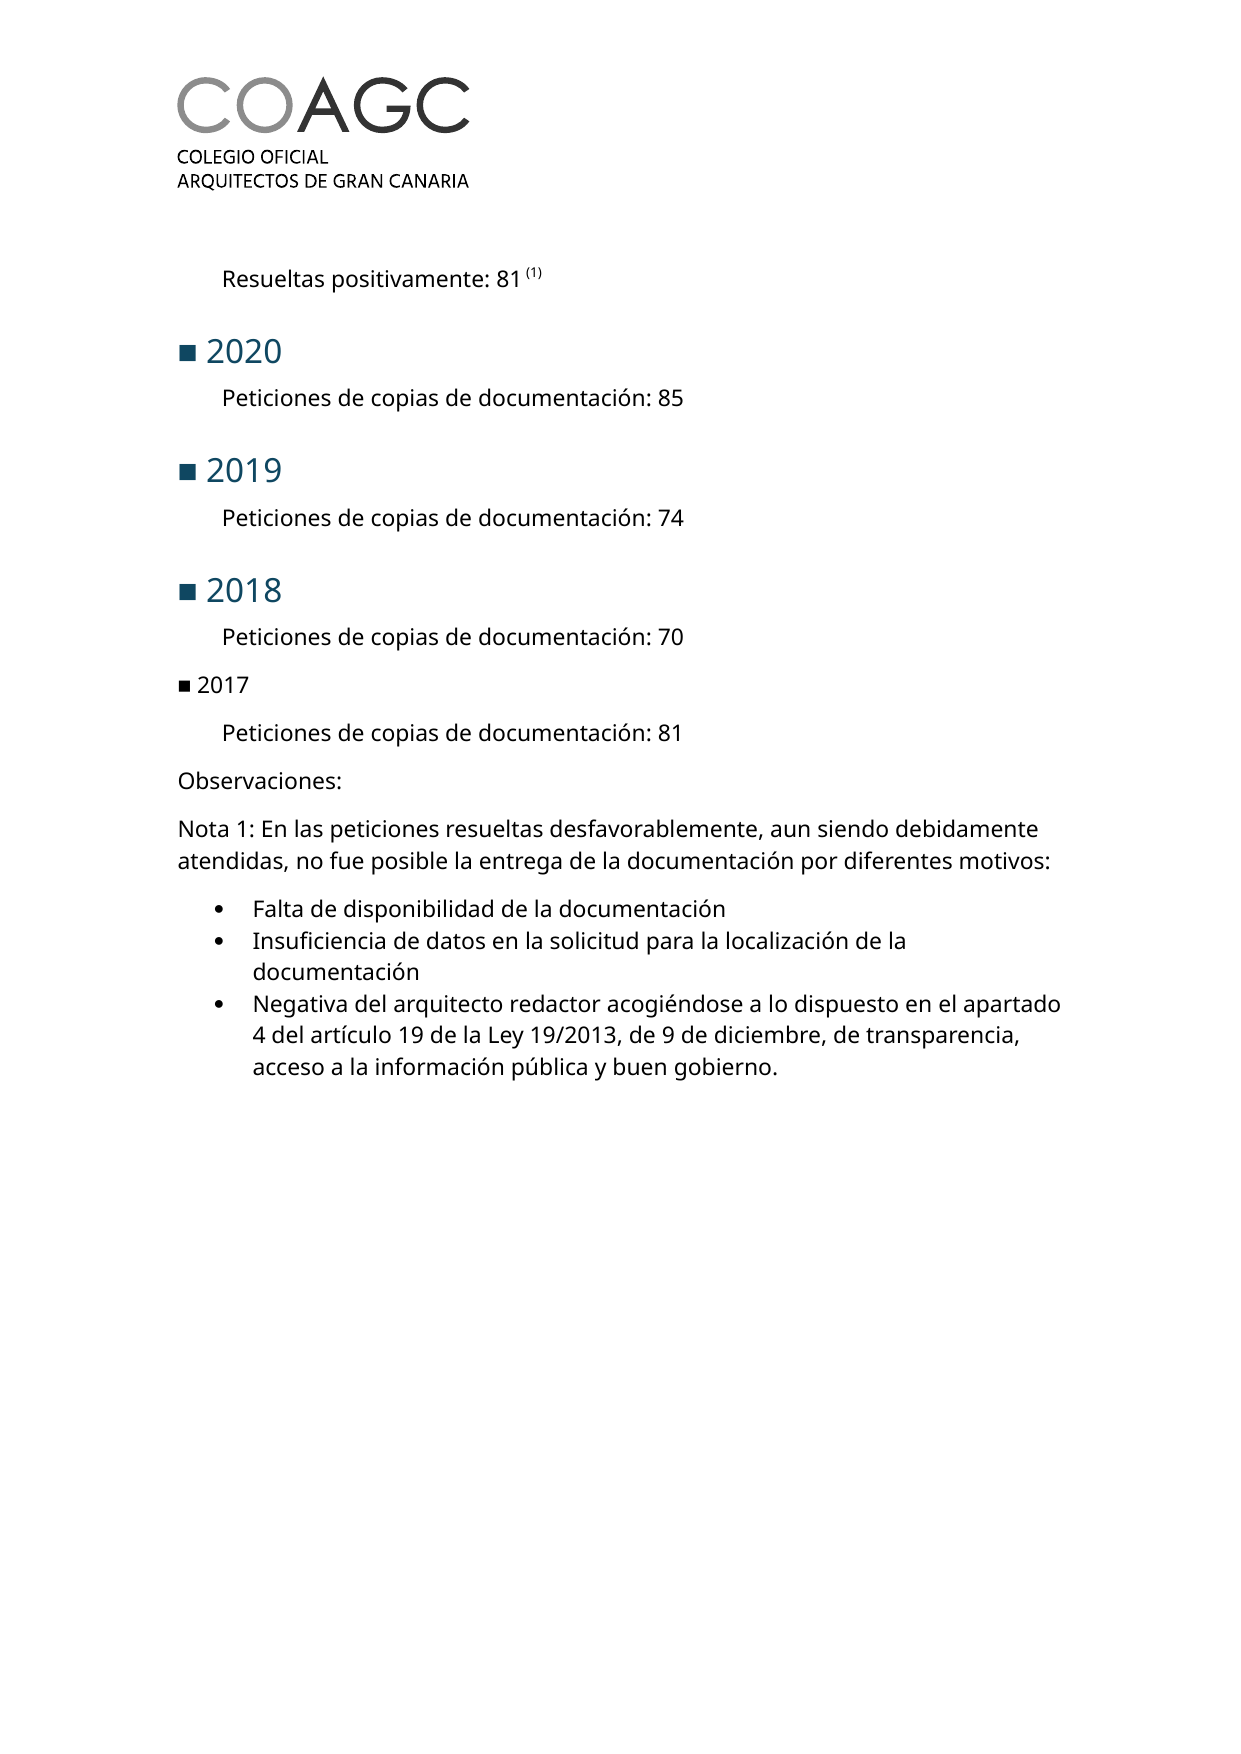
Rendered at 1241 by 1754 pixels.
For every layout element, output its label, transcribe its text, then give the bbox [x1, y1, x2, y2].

text Peticiones de copias de documentación: 81 [222, 717, 1063, 748]
text Peticiones de copias de documentación: 74 [222, 501, 1063, 533]
text Nota 1: En las peticiones resueltas desfavorablemente, aun siendo debidamente atendidas, no fue posible la entrega de la documentación por diferentes motivos: [177, 813, 1063, 876]
subtitle ■ 2019 [177, 447, 1063, 493]
text Peticiones de copias de documentación: 85 [222, 382, 1063, 414]
text Peticiones de copias de documentación: 70 [222, 621, 1063, 652]
list Falta de disponibilidad de la documentación [215, 893, 1063, 924]
subtitle ■ 2020 [177, 328, 1063, 374]
list Insuficiencia de datos en la solicitud para la localización de la documentación [215, 925, 1063, 988]
text ■ 2017 [177, 669, 1063, 700]
text Resueltas positivamente: 81 (1) [222, 263, 1063, 294]
subtitle ■ 2018 [177, 566, 1063, 612]
text Observaciones: [177, 765, 1063, 796]
list Negativa del arquitecto redactor acogiéndose a lo dispuesto en el apartado 4 del artículo 19 de la Ley 19/2013, de 9 de diciembre, de transparencia, acceso a la información pública y buen gobierno. [215, 988, 1063, 1082]
